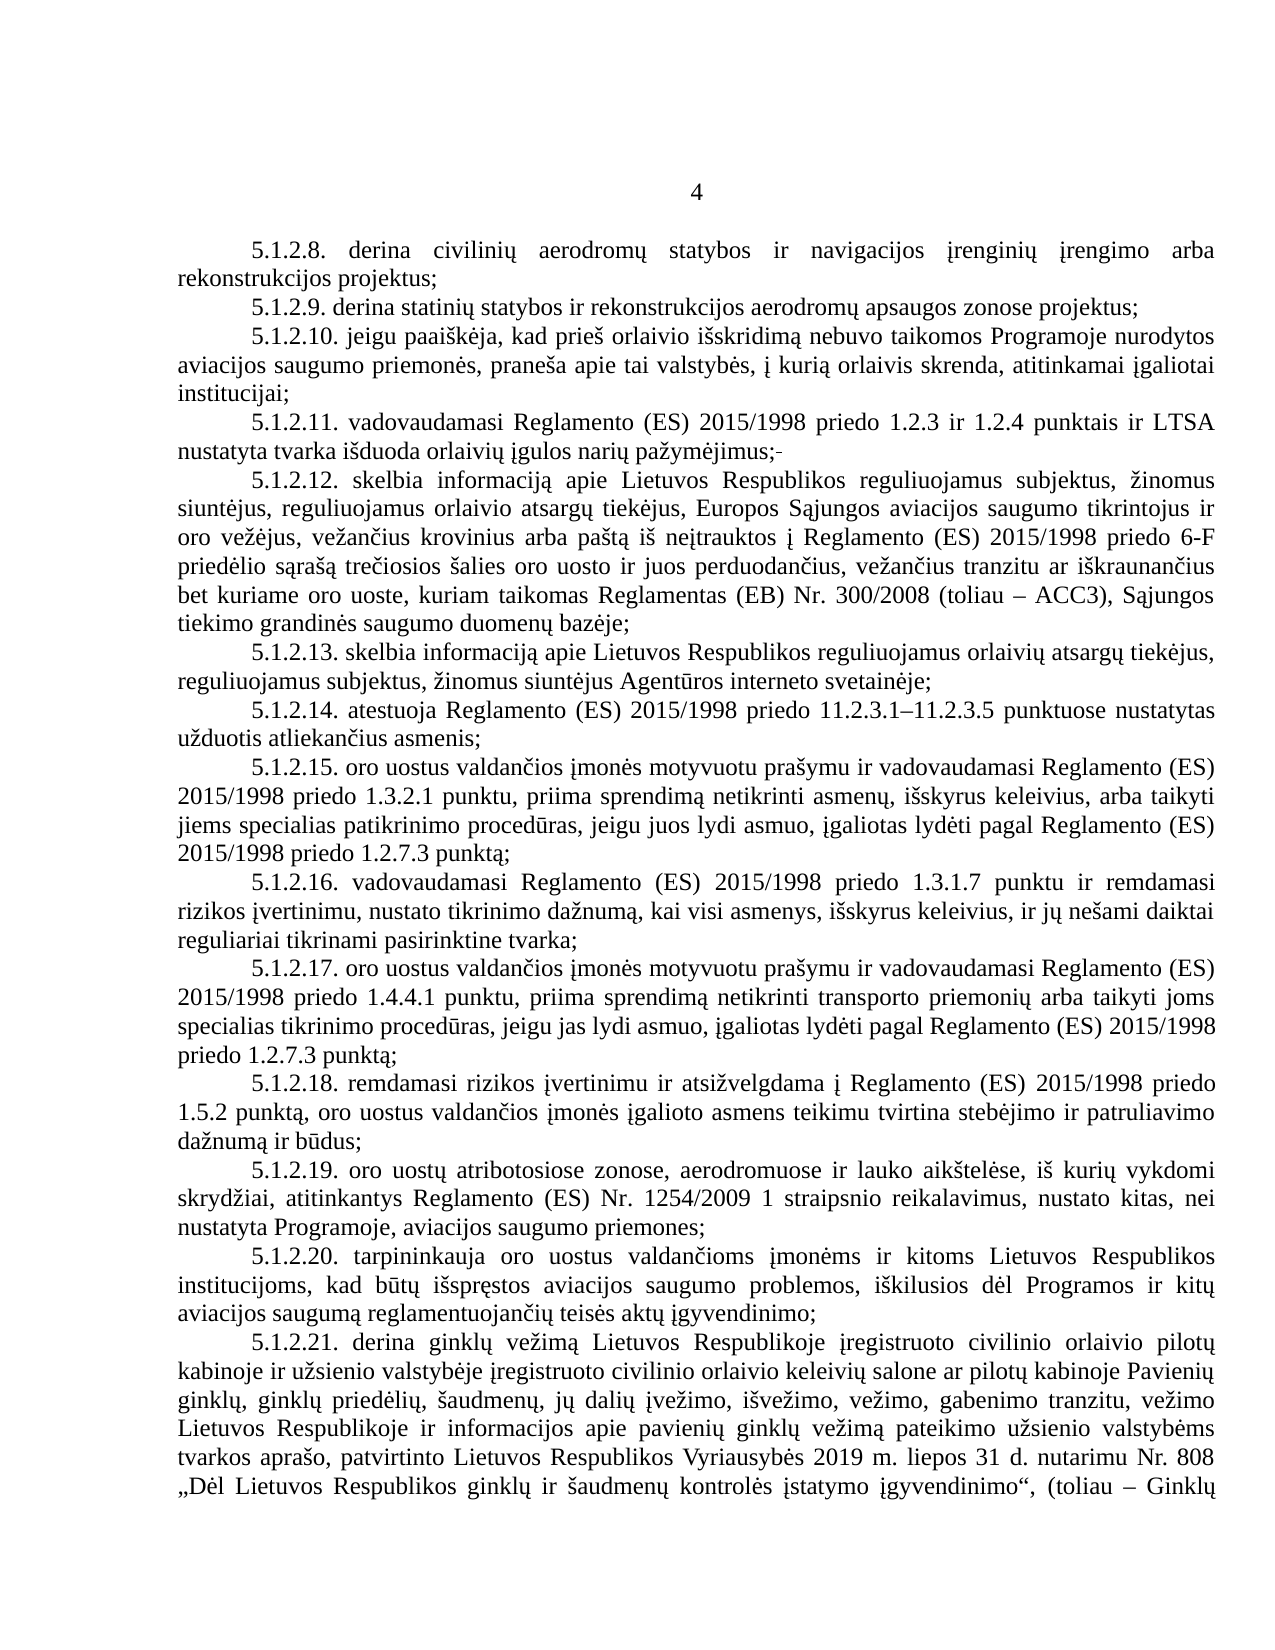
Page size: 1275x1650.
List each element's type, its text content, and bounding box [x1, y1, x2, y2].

text 5.1.2.19. oro uostų atribotosiose zonose, aerodromuose ir lauko aikštelėse, iš kurių vykdomi skrydžiai, atitinkantys Reglamento (ES) Nr. 1254/2009 1 straipsnio reikalavimus, nustato kitas, nei nustatyta Programoje, aviacijos saugumo priemones; [177, 1155, 1216, 1241]
text 5.1.2.13. skelbia informaciją apie Lietuvos Respublikos reguliuojamus orlaivių atsargų tiekėjus, reguliuojamus subjektus, žinomus siuntėjus Agentūros interneto svetainėje; [177, 637, 1216, 695]
text 5.1.2.21. derina ginklų vežimą Lietuvos Respublikoje įregistruoto civilinio orlaivio pilotų kabinoje ir užsienio valstybėje įregistruoto civilinio orlaivio keleivių salone ar pilotų kabinoje Pavienių ginklų, ginklų priedėlių, šaudmenų, jų dalių įvežimo, išvežimo, vežimo, gabenimo tranzitu, vežimo Lietuvos Respublikoje ir informacijos apie pavienių ginklų vežimą pateikimo užsienio valstybėms tvarkos aprašo, patvirtinto Lietuvos Respublikos Vyriausybės 2019 m. liepos 31 d. nutarimu Nr. 808 „Dėl Lietuvos Respublikos ginklų ir šaudmenų kontrolės įstatymo įgyvendinimo“, (toliau – Ginklų [177, 1327, 1216, 1500]
text 5.1.2.17. oro uostus valdančios įmonės motyvuotu prašymu ir vadovaudamasi Reglamento (ES) 2015/1998 priedo 1.4.4.1 punktu, priima sprendimą netikrinti transporto priemonių arba taikyti joms specialias tikrinimo procedūras, jeigu jas lydi asmuo, įgaliotas lydėti pagal Reglamento (ES) 2015/1998 priedo 1.2.7.3 punktą; [177, 953, 1216, 1068]
text 5.1.2.20. tarpininkauja oro uostus valdančioms įmonėms ir kitoms Lietuvos Respublikos institucijoms, kad būtų išspręstos aviacijos saugumo problemos, iškilusios dėl Programos ir kitų aviacijos saugumą reglamentuojančių teisės aktų įgyvendinimo; [177, 1241, 1216, 1327]
text 5.1.2.9. derina statinių statybos ir rekonstrukcijos aerodromų apsaugos zonose projektus; [177, 292, 1216, 321]
text 5.1.2.14. atestuoja Reglamento (ES) 2015/1998 priedo 11.2.3.1–11.2.3.5 punktuose nustatytas užduotis atliekančius asmenis; [177, 695, 1216, 752]
text 5.1.2.15. oro uostus valdančios įmonės motyvuotu prašymu ir vadovaudamasi Reglamento (ES) 2015/1998 priedo 1.3.2.1 punktu, priima sprendimą netikrinti asmenų, išskyrus keleivius, arba taikyti jiems specialias patikrinimo procedūras, jeigu juos lydi asmuo, įgaliotas lydėti pagal Reglamento (ES) 2015/1998 priedo 1.2.7.3 punktą; [177, 752, 1216, 867]
text 5.1.2.18. remdamasi rizikos įvertinimu ir atsižvelgdama į Reglamento (ES) 2015/1998 priedo 1.5.2 punktą, oro uostus valdančios įmonės įgalioto asmens teikimu tvirtina stebėjimo ir patruliavimo dažnumą ir būdus; [177, 1068, 1216, 1155]
text 5.1.2.8. derina civilinių aerodromų statybos ir navigacijos įrenginių įrengimo arba rekonstrukcijos projektus; [177, 235, 1216, 292]
text 5.1.2.12. skelbia informaciją apie Lietuvos Respublikos reguliuojamus subjektus, žinomus siuntėjus, reguliuojamus orlaivio atsargų tiekėjus, Europos Sąjungos aviacijos saugumo tikrintojus ir oro vežėjus, vežančius krovinius arba paštą iš neįtrauktos į Reglamento (ES) 2015/1998 priedo 6-F priedėlio sąrašą trečiosios šalies oro uosto ir juos perduodančius, vežančius tranzitu ar iškraunančius bet kuriame oro uoste, kuriam taikomas Reglamentas (EB) Nr. 300/2008 (toliau – ACC3), Sąjungos tiekimo grandinės saugumo duomenų bazėje; [177, 465, 1216, 637]
text 5.1.2.11. vadovaudamasi Reglamento (ES) 2015/1998 priedo 1.2.3 ir 1.2.4 punktais ir LTSA nustatyta tvarka išduoda orlaivių įgulos narių pažymėjimus; [177, 407, 1216, 465]
text 5.1.2.10. jeigu paaiškėja, kad prieš orlaivio išskridimą nebuvo taikomos Programoje nurodytos aviacijos saugumo priemonės, praneša apie tai valstybės, į kurią orlaivis skrenda, atitinkamai įgaliotai institucijai; [177, 321, 1216, 407]
text 5.1.2.16. vadovaudamasi Reglamento (ES) 2015/1998 priedo 1.3.1.7 punktu ir remdamasi rizikos įvertinimu, nustato tikrinimo dažnumą, kai visi asmenys, išskyrus keleivius, ir jų nešami daiktai reguliariai tikrinami pasirinktine tvarka; [177, 867, 1216, 953]
